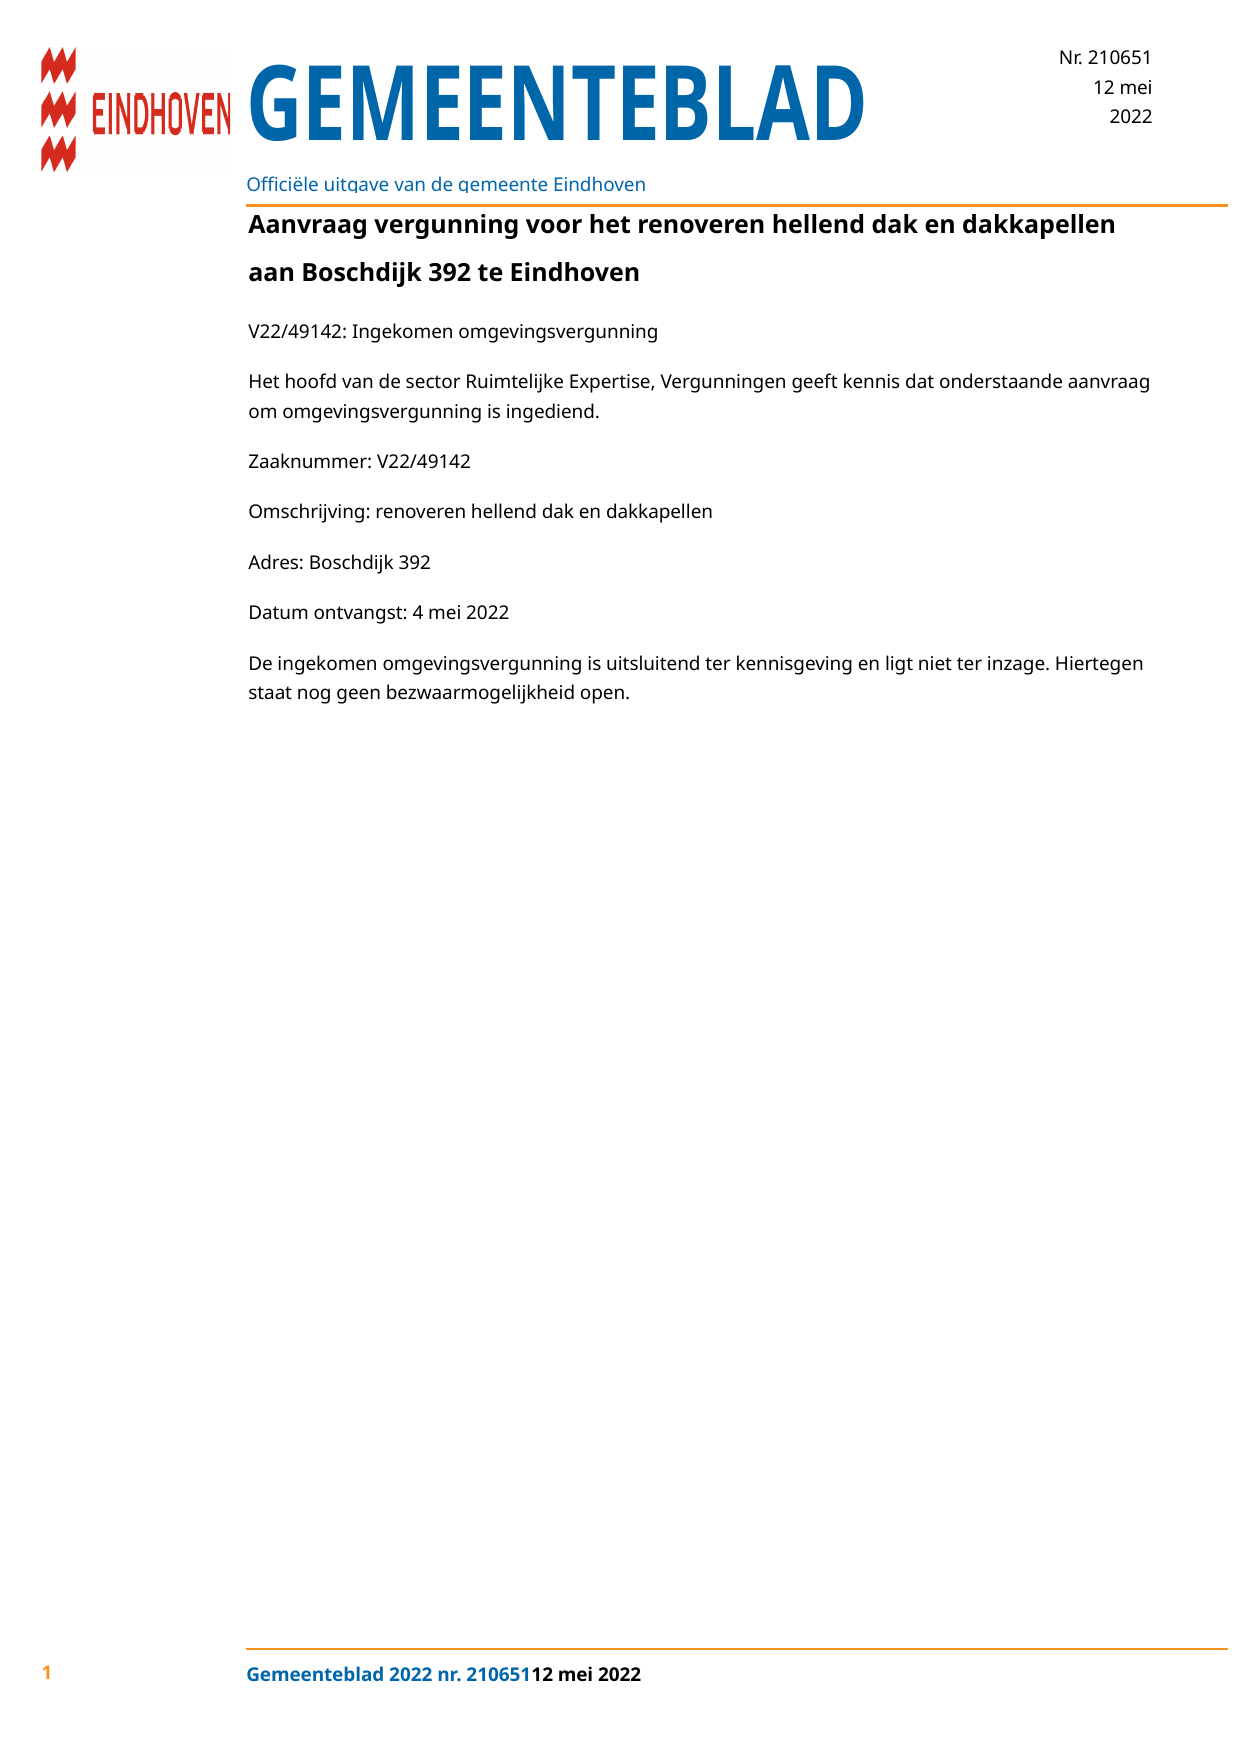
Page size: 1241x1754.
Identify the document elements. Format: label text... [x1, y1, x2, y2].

text Het hoofd van de sector Ruimtelijke Expertise, Vergunningen geeft kennis dat onderstaande aanvraag om omgevingsvergunning is ingediend. [248, 368, 1152, 424]
text Adres: Boschdijk 392 [248, 549, 1152, 575]
picture [41, 47, 231, 172]
text De ingekomen omgevingsvergunning is uitsluitend ter kennisgeving en ligt niet ter inzage. Hiertegen staat nog geen bezwaarmogelijkheid open. [248, 650, 1152, 705]
text V22/49142: Ingekomen omgevingsvergunning [248, 318, 1152, 344]
text Datum ontvangst: 4 mei 2022 [248, 599, 1152, 625]
text Aanvraag vergunning voor het renoveren hellend dak en dakkapellen aan Boschdijk 392 te Eindhoven [248, 207, 1152, 288]
text Zaaknummer: V22/49142 [248, 448, 1152, 474]
text Omschrijving: renoveren hellend dak en dakkapellen [248, 499, 1152, 524]
